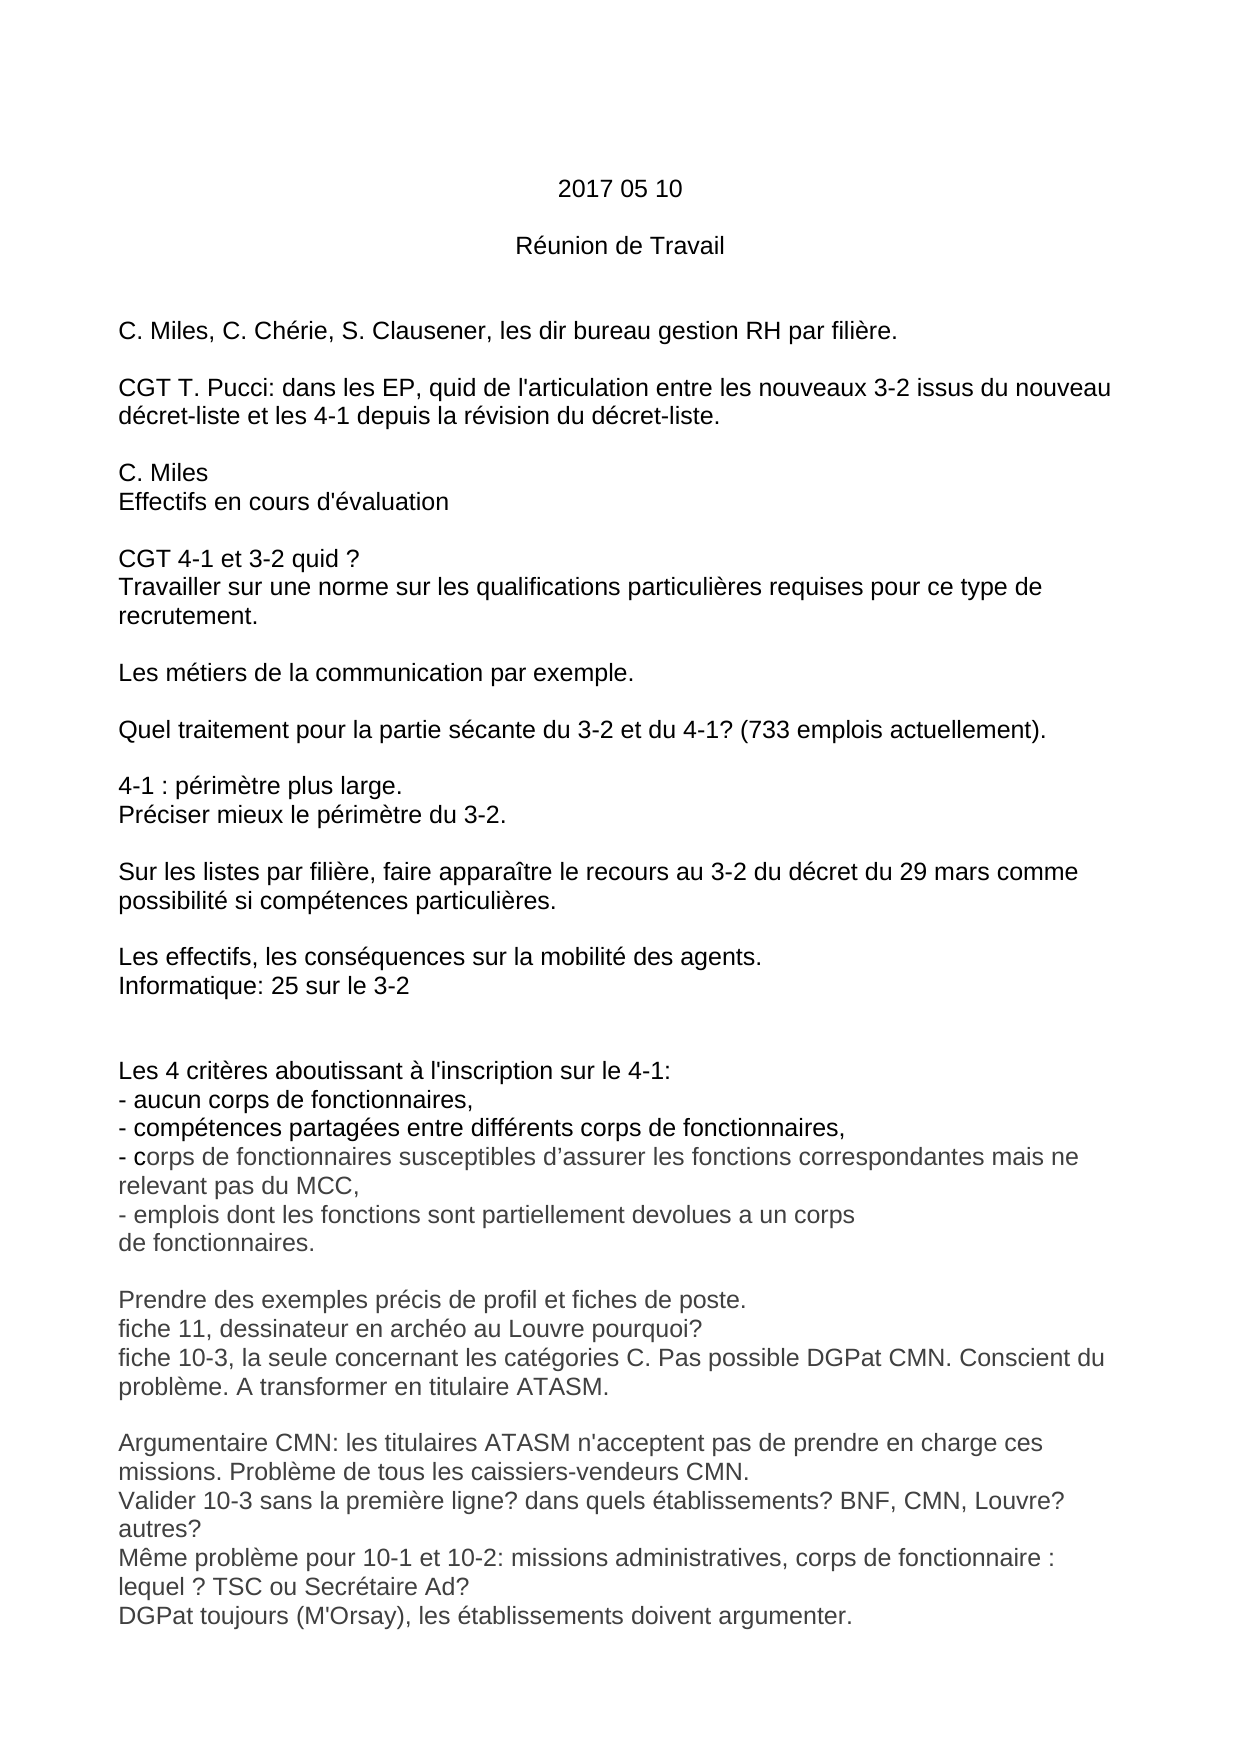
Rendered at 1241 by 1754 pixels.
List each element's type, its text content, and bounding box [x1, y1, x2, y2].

text Travailler sur une norme sur les qualifications particulières requises pour ce type de recrutement. [118, 572, 1122, 630]
text C. Miles [118, 458, 1122, 487]
text Même problème pour 10-1 et 10-2: missions administratives, corps de fonctionnaire : lequel ? TSC ou Secrétaire Ad? [118, 1543, 1122, 1601]
text Les effectifs, les conséquences sur la mobilité des agents. [118, 942, 1122, 971]
text fiche 11, dessinateur en archéo au Louvre pourquoi? [118, 1314, 1122, 1343]
text Préciser mieux le périmètre du 3-2. [118, 800, 1122, 829]
text - compétences partagées entre différents corps de fonctionnaires, [118, 1113, 1122, 1142]
text Les 4 critères aboutissant à l'inscription sur le 4-1: [118, 1056, 1122, 1085]
text Les métiers de la communication par exemple. [118, 658, 1122, 687]
text - corps de fonctionnaires susceptibles d’assurer les fonctions correspondantes mais ne relevant pas du MCC, [118, 1142, 1122, 1200]
text Argumentaire CMN: les titulaires ATASM n'acceptent pas de prendre en charge ces missions. Problème de tous les caissiers-vendeurs CMN. [118, 1428, 1122, 1486]
text Réunion de Travail [118, 231, 1122, 260]
text Quel traitement pour la partie sécante du 3-2 et du 4-1? (733 emplois actuellement). [118, 714, 1122, 743]
text - emplois dont les fonctions sont partiellement devolues a un corps [118, 1200, 1122, 1228]
text Prendre des exemples précis de profil et fiches de poste. [118, 1285, 1122, 1314]
text de fonctionnaires. [118, 1228, 1122, 1257]
text Sur les listes par filière, faire apparaître le recours au 3-2 du décret du 29 mars comme possibilité si compétences particulières. [118, 857, 1122, 914]
text DGPat toujours (M'Orsay), les établissements doivent argumenter. [118, 1601, 1122, 1629]
text Valider 10-3 sans la première ligne? dans quels établissements? BNF, CMN, Louvre? autres? [118, 1486, 1122, 1543]
text Effectifs en cours d'évaluation [118, 487, 1122, 516]
text fiche 10-3, la seule concernant les catégories C. Pas possible DGPat CMN. Conscient du problème. A transformer en titulaire ATASM. [118, 1343, 1122, 1400]
text 2017 05 10 [118, 174, 1122, 203]
text CGT 4-1 et 3-2 quid ? [118, 543, 1122, 572]
text CGT T. Pucci: dans les EP, quid de l'articulation entre les nouveaux 3-2 issus du nouveau décret-liste et les 4-1 depuis la révision du décret-liste. [118, 372, 1122, 430]
text Informatique: 25 sur le 3-2 [118, 971, 1122, 1000]
text C. Miles, C. Chérie, S. Clausener, les dir bureau gestion RH par filière. [118, 316, 1122, 344]
text - aucun corps de fonctionnaires, [118, 1085, 1122, 1113]
text 4-1 : périmètre plus large. [118, 771, 1122, 800]
